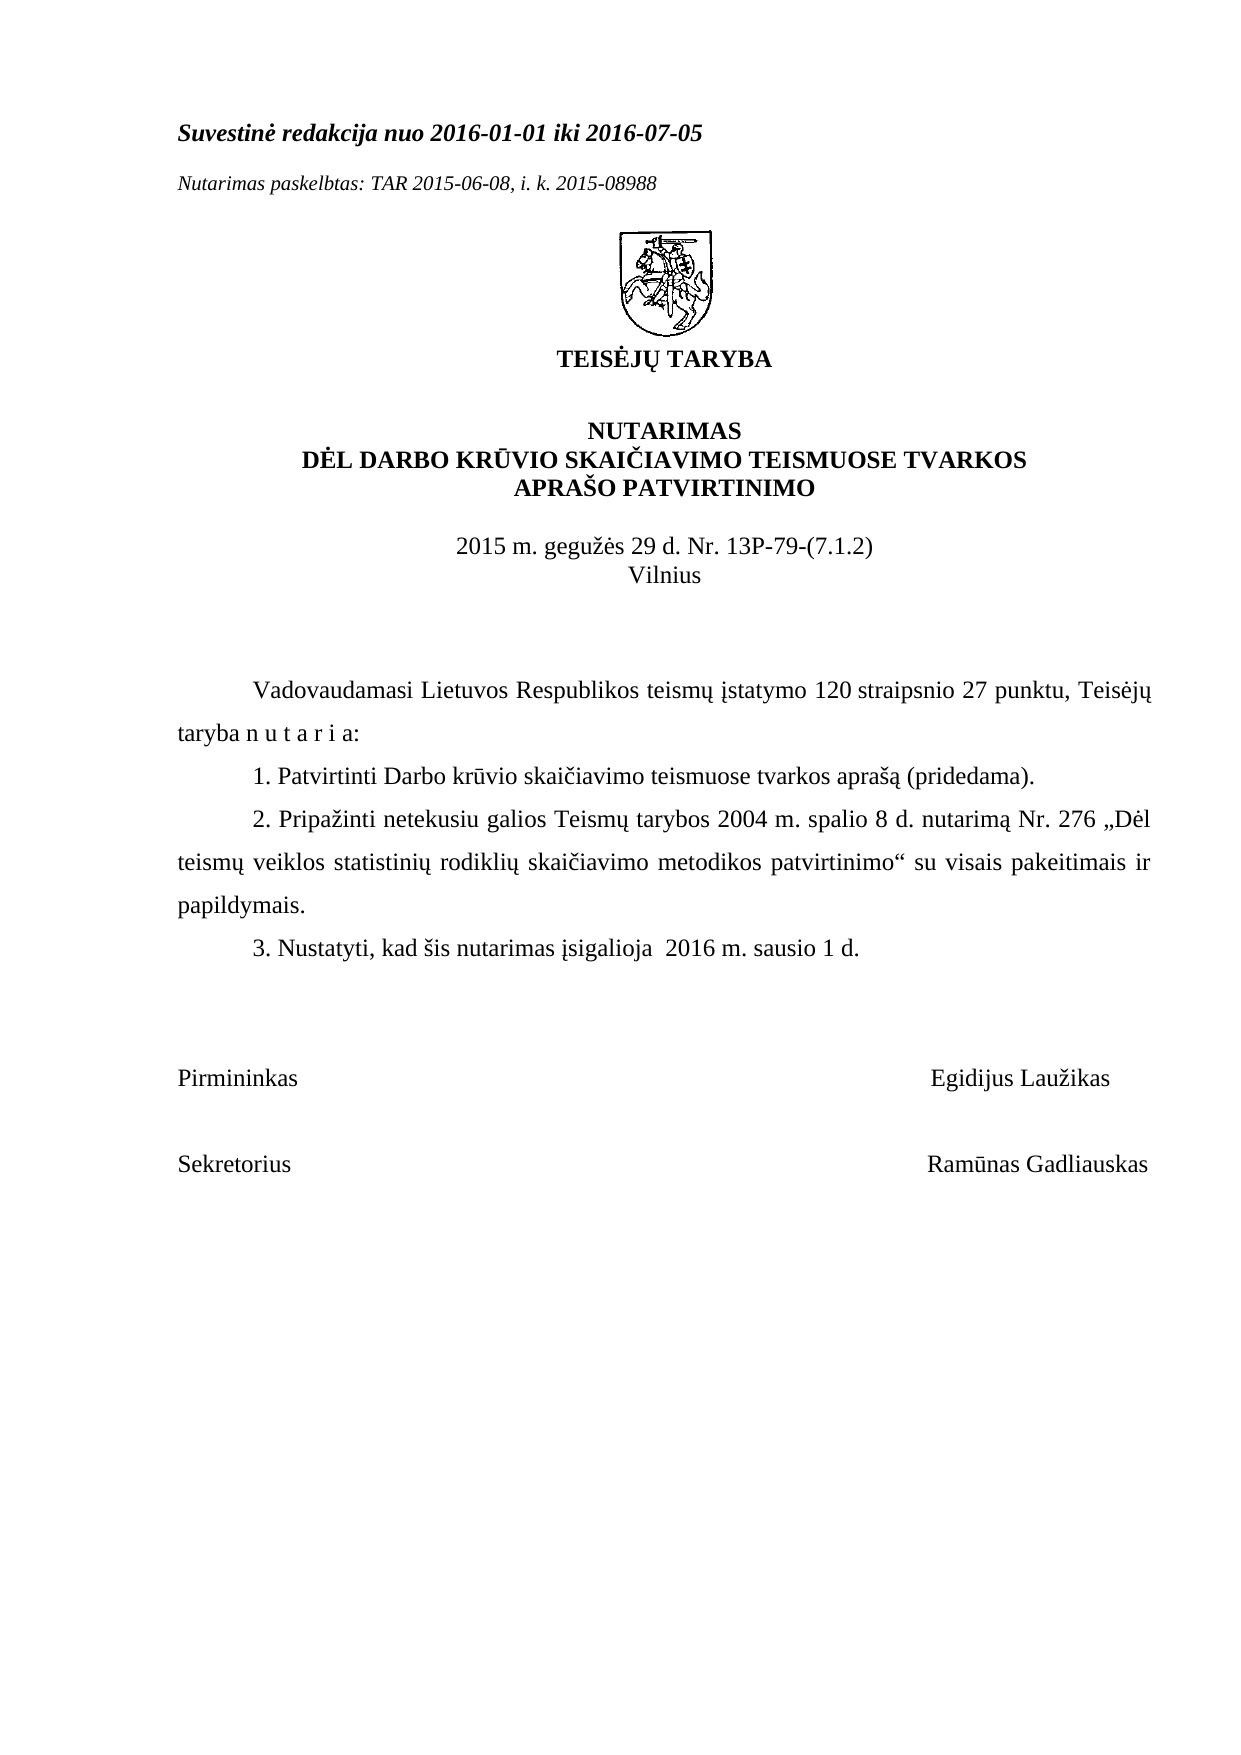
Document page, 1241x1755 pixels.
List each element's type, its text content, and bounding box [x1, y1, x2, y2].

text dėl Darbo krūvio skaičiavimo teismuose tvarkos aprašo patvirtinimo [295, 445, 1033, 502]
text Nutarimas paskelbtas: TAR 2015-06-08, i. k. 2015-08988 [177, 171, 1152, 195]
text Sekretorius Ramūnas Gadliauskas [177, 1149, 1152, 1178]
text 2. Pripažinti netekusiu galios Teismų tarybos 2004 m. spalio 8 d. nutarimą Nr. 276 „Dėl teismų veiklos statistinių rodiklių skaičiavimo metodikos patvirtinimo“ su visais pakeitimais ir papildymais. [177, 804, 1152, 919]
text Vadovaudamasi Lietuvos Respublikos teismų įstatymo 120 straipsnio 27 punktu, Teisėjų taryba n u t a r i a: [177, 675, 1152, 747]
text Pirmininkas Egidijus Laužikas [177, 1063, 1152, 1092]
text Suvestinė redakcija nuo 2016-01-01 iki 2016-07-05 [177, 118, 1152, 147]
text 3. Nustatyti, kad šis nutarimas įsigalioja 2016 m. sausio 1 d. [177, 933, 1152, 962]
text NUTARIMAS [295, 416, 1033, 445]
text TEISĖJŲ TARYBA [295, 344, 1033, 373]
text 2015 m. gegužės 29 d. Nr. 13P-79-(7.1.2) [177, 531, 1152, 560]
text 1. Patvirtinti Darbo krūvio skaičiavimo teismuose tvarkos aprašą (pridedama). [177, 761, 1152, 790]
text Vilnius [177, 560, 1152, 588]
